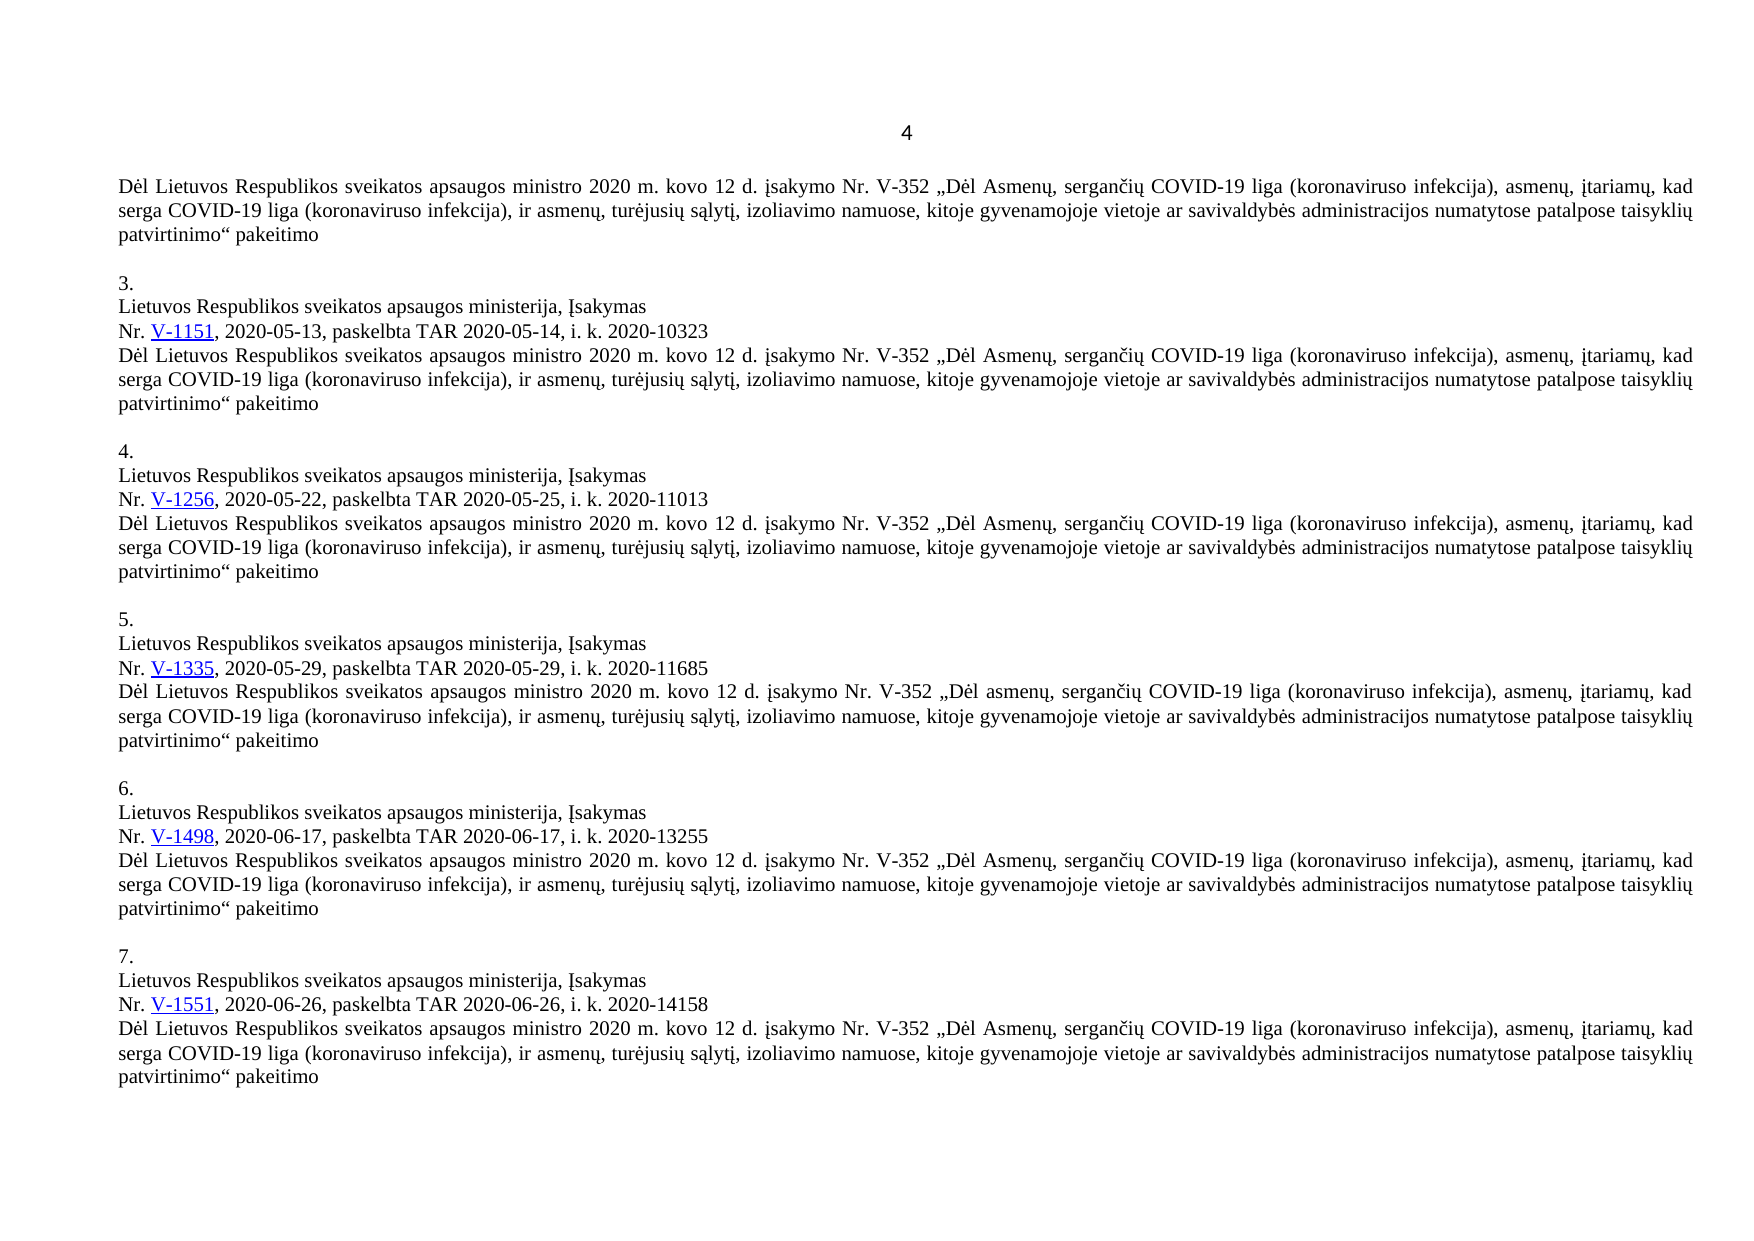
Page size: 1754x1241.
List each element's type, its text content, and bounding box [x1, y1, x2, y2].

text Lietuvos Respublikos sveikatos apsaugos ministerija, Įsakymas [118, 463, 1695, 487]
text Dėl Lietuvos Respublikos sveikatos apsaugos ministro 2020 m. kovo 12 d. įsakymo Nr. V-352 „Dėl Asmenų, sergančių COVID-19 liga (koronaviruso infekcija), asmenų, įtariamų, kad serga COVID-19 liga (koronaviruso infekcija), ir asmenų, turėjusių sąlytį, izoliavimo namuose, kitoje gyvenamojoje vietoje ar savivaldybės administracijos numatytose patalpose taisyklių patvirtinimo“ pakeitimo [118, 174, 1695, 246]
text Nr. V-1498, 2020-06-17, paskelbta TAR 2020-06-17, i. k. 2020-13255 [118, 824, 1695, 848]
text Lietuvos Respublikos sveikatos apsaugos ministerija, Įsakymas [118, 968, 1695, 992]
text Nr. V-1151, 2020-05-13, paskelbta TAR 2020-05-14, i. k. 2020-10323 [118, 318, 1695, 343]
text Dėl Lietuvos Respublikos sveikatos apsaugos ministro 2020 m. kovo 12 d. įsakymo Nr. V-352 „Dėl asmenų, sergančių COVID-19 liga (koronaviruso infekcija), asmenų, įtariamų, kad serga COVID-19 liga (koronaviruso infekcija), ir asmenų, turėjusių sąlytį, izoliavimo namuose, kitoje gyvenamojoje vietoje ar savivaldybės administracijos numatytose patalpose taisyklių patvirtinimo“ pakeitimo [118, 679, 1695, 752]
text Dėl Lietuvos Respublikos sveikatos apsaugos ministro 2020 m. kovo 12 d. įsakymo Nr. V-352 „Dėl Asmenų, sergančių COVID-19 liga (koronaviruso infekcija), asmenų, įtariamų, kad serga COVID-19 liga (koronaviruso infekcija), ir asmenų, turėjusių sąlytį, izoliavimo namuose, kitoje gyvenamojoje vietoje ar savivaldybės administracijos numatytose patalpose taisyklių patvirtinimo“ pakeitimo [118, 1016, 1695, 1088]
text Nr. V-1551, 2020-06-26, paskelbta TAR 2020-06-26, i. k. 2020-14158 [118, 992, 1695, 1016]
text Dėl Lietuvos Respublikos sveikatos apsaugos ministro 2020 m. kovo 12 d. įsakymo Nr. V-352 „Dėl Asmenų, sergančių COVID-19 liga (koronaviruso infekcija), asmenų, įtariamų, kad serga COVID-19 liga (koronaviruso infekcija), ir asmenų, turėjusių sąlytį, izoliavimo namuose, kitoje gyvenamojoje vietoje ar savivaldybės administracijos numatytose patalpose taisyklių patvirtinimo“ pakeitimo [118, 511, 1695, 583]
text Dėl Lietuvos Respublikos sveikatos apsaugos ministro 2020 m. kovo 12 d. įsakymo Nr. V-352 „Dėl Asmenų, sergančių COVID-19 liga (koronaviruso infekcija), asmenų, įtariamų, kad serga COVID-19 liga (koronaviruso infekcija), ir asmenų, turėjusių sąlytį, izoliavimo namuose, kitoje gyvenamojoje vietoje ar savivaldybės administracijos numatytose patalpose taisyklių patvirtinimo“ pakeitimo [118, 343, 1695, 415]
text 5. [118, 607, 1695, 631]
text Lietuvos Respublikos sveikatos apsaugos ministerija, Įsakymas [118, 294, 1695, 318]
text Nr. V-1335, 2020-05-29, paskelbta TAR 2020-05-29, i. k. 2020-11685 [118, 655, 1695, 679]
text Lietuvos Respublikos sveikatos apsaugos ministerija, Įsakymas [118, 631, 1695, 655]
text 7. [118, 944, 1695, 968]
text Dėl Lietuvos Respublikos sveikatos apsaugos ministro 2020 m. kovo 12 d. įsakymo Nr. V-352 „Dėl Asmenų, sergančių COVID-19 liga (koronaviruso infekcija), asmenų, įtariamų, kad serga COVID-19 liga (koronaviruso infekcija), ir asmenų, turėjusių sąlytį, izoliavimo namuose, kitoje gyvenamojoje vietoje ar savivaldybės administracijos numatytose patalpose taisyklių patvirtinimo“ pakeitimo [118, 848, 1695, 920]
text 4. [118, 439, 1695, 463]
text 6. [118, 776, 1695, 800]
text 3. [118, 270, 1695, 294]
text Lietuvos Respublikos sveikatos apsaugos ministerija, Įsakymas [118, 800, 1695, 824]
text Nr. V-1256, 2020-05-22, paskelbta TAR 2020-05-25, i. k. 2020-11013 [118, 487, 1695, 511]
